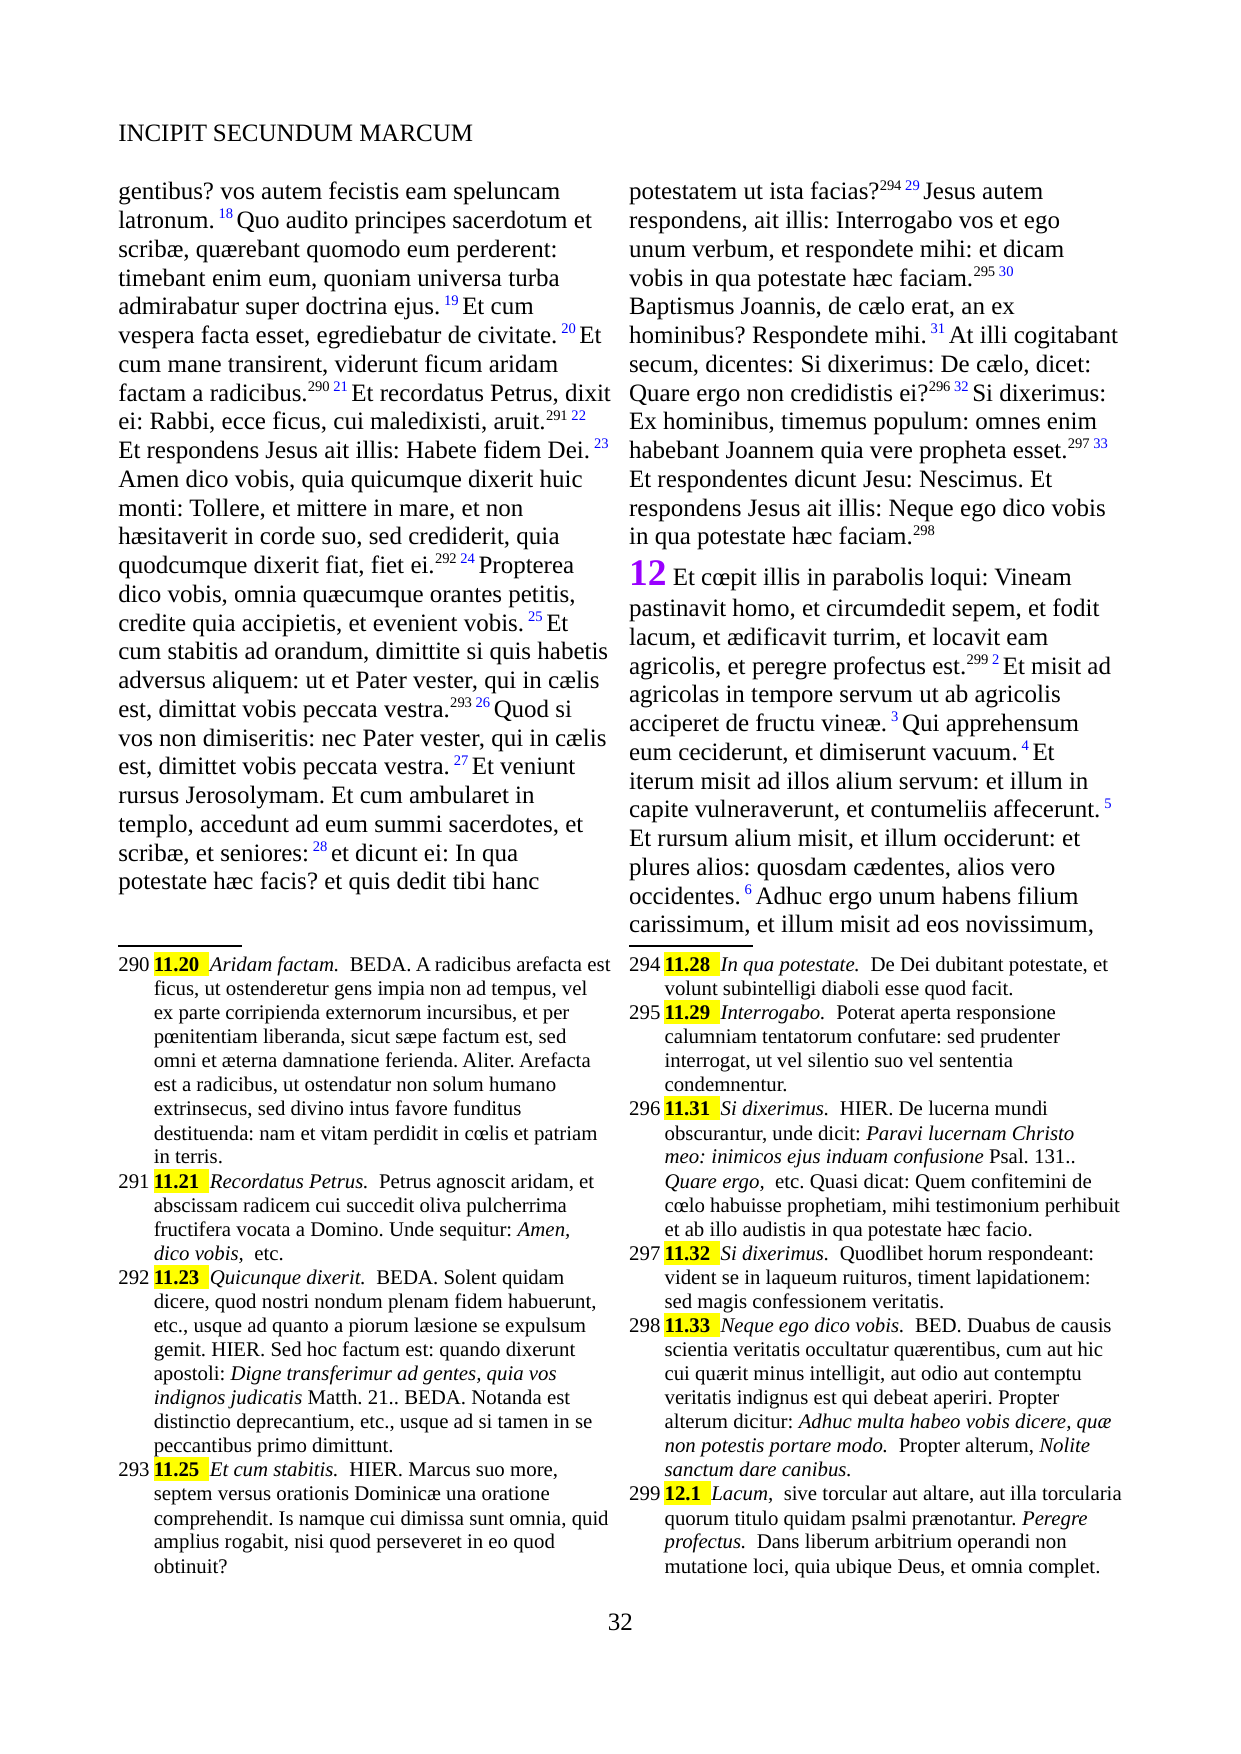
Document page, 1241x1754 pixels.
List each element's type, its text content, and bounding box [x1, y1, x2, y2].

text 11.28 In qua potestate. De Dei dubitant potestate, et volunt subintelligi diaboli esse quod facit. [629, 952, 1122, 1000]
text 11.33 Neque ego dico vobis. BED. Duabus de causis scientia veritatis occultatur quærentibus, cum aut hic cui quærit minus intelligit, aut odio aut contemptu veritatis indignus est qui debeat aperiri. Propter alterum dicitur: Adhuc multa habeo vobis dicere, quæ non potestis portare modo. Propter alterum, Nolite sanctum dare canibus. [629, 1313, 1122, 1481]
text 11.29 Interrogabo. Poterat aperta responsione calumniam tentatorum confutare: sed prudenter interrogat, ut vel silentio suo vel sententia condemnentur. [629, 1000, 1122, 1096]
text 11.20 Aridam factam. BEDA. A radicibus arefacta est ficus, ut ostenderetur gens impia non ad tempus, vel ex parte corripienda externorum incursibus, et per pœnitentiam liberanda, sicut sæpe factum est, sed omni et æterna damnatione ferienda. Aliter. Arefacta est a radicibus, ut ostendatur non solum humano extrinsecus, sed divino intus favore funditus destituenda: nam et vitam perdidit in cœlis et patriam in terris. [118, 952, 611, 1168]
text 12 Et cœpit illis in parabolis loqui: Vineam pastinavit homo, et circumdedit sepem, et fodit lacum, et ædificavit turrim, et locavit eam agricolis, et peregre profectus est. 2 Et misit ad agricolas in tempore servum ut ab agricolis acciperet de fructu vineæ. 3 Qui apprehensum eum ceciderunt, et dimiserunt vacuum. 4 Et iterum misit ad illos alium servum: et illum in capite vulneraverunt, et contumeliis affecerunt. 5 Et rursum alium misit, et illum occiderunt: et plures alios: quosdam cædentes, alios vero occidentes. 6 Adhuc ergo unum habens filium carissimum, et illum misit ad eos novissimum, [629, 550, 1122, 938]
text 11.32 Si dixerimus. Quodlibet horum respondeant: vident se in laqueum ruituros, timent lapidationem: sed magis confessionem veritatis. [629, 1241, 1122, 1313]
text 11 Et cum appropinquarent Jerosolymæ et Bethaniæ ad montem Olivarum, mittit duos ex discipulis suis, 2 et ait illis: Ite in castellum, quod contra vos est, et statim introëuntes illuc, invenietis pullum ligatum, super quem nemo adhuc hominum sedit: solvite illum, et adducite. 3 Et si quis vobis dixerit: Quid facitis? dicite, quia Domino necessarius est: et continuo illum dimittet huc. 4 Et abeuntes invenerunt pullum ligatum ante januam foris in bivio: et solvunt eum. 5 Et quidam de illic stantibus dicebant illis: Quid facitis solventes pullum? 6 Qui dixerunt eis sicut præceperat illis Jesus, et dimiserunt eis. 7 Et duxerunt pullum ad Jesum: et imponunt illi vestimenta sua, et sedit super eum. 8 Multi autem vestimenta sua straverunt in via: alii autem frondes cædebant de arboribus, et sternebant in via. 9 Et qui præibant, et qui sequebantur, clamabant, dicentes: Hosanna: benedictus qui venit in nomine Domini: 10 benedictum quod venit regnum patris nostri David: hosanna in excelsis. 11 Et introivit Jerosolymam in templum: et circumspectis omnibus, cum jam vespera esset hora, exiit in Bethaniam cum duodecim. 12 Et alia die cum exirent a Bethania, esuriit. 13 Cumque vidisset a longe ficum habentem folia, venit si quid forte inveniret in ea: et cum venisset ad eam, nihil invenit præter folia: non enim erat tempus ficorum. 14 Et respondens dixit ei: Jam non amplius in æternum ex te fructum quisquam manducet. Et audiebant discipuli ejus. 15 Et veniunt in Jerosolymam. Et cum introisset in templum, cœpit ejicere vendentes et ementes in templo: et mensas numulariorum, et cathedras vendentium columbas evertit: 16 et non sinebat ut quisquam transferret vas per templum: 17 et docebat, dicens eis: Nonne scriptum est: Quia domus mea, domus orationis vocabitur omnibus gentibus? vos autem fecistis eam speluncam latronum. 18 Quo audito principes sacerdotum et scribæ, quærebant quomodo eum perderent: timebant enim eum, quoniam universa turba admirabatur super doctrina ejus. 19 Et cum vespera facta esset, egrediebatur de civitate. 20 Et cum mane transirent, viderunt ficum aridam factam a radicibus. 21 Et recordatus Petrus, dixit ei: Rabbi, ecce ficus, cui maledixisti, aruit. 22 Et respondens Jesus ait illis: Habete fidem Dei. 23 Amen dico vobis, quia quicumque dixerit huic monti: Tollere, et mittere in mare, et non hæsitaverit in corde suo, sed crediderit, quia quodcumque dixerit fiat, fiet ei. 24 Propterea dico vobis, omnia quæcumque orantes petitis, credite quia accipietis, et evenient vobis. 25 Et cum stabitis ad orandum, dimittite si quis habetis adversus aliquem: ut et Pater vester, qui in cælis est, dimittat vobis peccata vestra. 26 Quod si vos non dimiseritis: nec Pater vester, qui in cælis est, dimittet vobis peccata vestra. 27 Et veniunt rursus Jerosolymam. Et cum ambularet in templo, accedunt ad eum summi sacerdotes, et scribæ, et seniores: 28 et dicunt ei: In qua potestate hæc facis? et quis dedit tibi hanc potestatem ut ista facias? 29 Jesus autem respondens, ait illis: Interrogabo vos et ego unum verbum, et respondete mihi: et dicam vobis in qua potestate hæc faciam. 30 Baptismus Joannis, de cælo erat, an ex hominibus? Respondete mihi. 31 At illi cogitabant secum, dicentes: Si dixerimus: De cælo, dicet: Quare ergo non credidistis ei? 32 Si dixerimus: Ex hominibus, timemus populum: omnes enim habebant Joannem quia vere propheta esset. 33 Et respondentes dicunt Jesu: Nescimus. Et respondens Jesus ait illis: Neque ego dico vobis in qua potestate hæc faciam. [118, 176, 611, 895]
text 11 Et cum appropinquarent Jerosolymæ et Bethaniæ ad montem Olivarum, mittit duos ex discipulis suis, 2 et ait illis: Ite in castellum, quod contra vos est, et statim introëuntes illuc, invenietis pullum ligatum, super quem nemo adhuc hominum sedit: solvite illum, et adducite. 3 Et si quis vobis dixerit: Quid facitis? dicite, quia Domino necessarius est: et continuo illum dimittet huc. 4 Et abeuntes invenerunt pullum ligatum ante januam foris in bivio: et solvunt eum. 5 Et quidam de illic stantibus dicebant illis: Quid facitis solventes pullum? 6 Qui dixerunt eis sicut præceperat illis Jesus, et dimiserunt eis. 7 Et duxerunt pullum ad Jesum: et imponunt illi vestimenta sua, et sedit super eum. 8 Multi autem vestimenta sua straverunt in via: alii autem frondes cædebant de arboribus, et sternebant in via. 9 Et qui præibant, et qui sequebantur, clamabant, dicentes: Hosanna: benedictus qui venit in nomine Domini: 10 benedictum quod venit regnum patris nostri David: hosanna in excelsis. 11 Et introivit Jerosolymam in templum: et circumspectis omnibus, cum jam vespera esset hora, exiit in Bethaniam cum duodecim. 12 Et alia die cum exirent a Bethania, esuriit. 13 Cumque vidisset a longe ficum habentem folia, venit si quid forte inveniret in ea: et cum venisset ad eam, nihil invenit præter folia: non enim erat tempus ficorum. 14 Et respondens dixit ei: Jam non amplius in æternum ex te fructum quisquam manducet. Et audiebant discipuli ejus. 15 Et veniunt in Jerosolymam. Et cum introisset in templum, cœpit ejicere vendentes et ementes in templo: et mensas numulariorum, et cathedras vendentium columbas evertit: 16 et non sinebat ut quisquam transferret vas per templum: 17 et docebat, dicens eis: Nonne scriptum est: Quia domus mea, domus orationis vocabitur omnibus gentibus? vos autem fecistis eam speluncam latronum. 18 Quo audito principes sacerdotum et scribæ, quærebant quomodo eum perderent: timebant enim eum, quoniam universa turba admirabatur super doctrina ejus. 19 Et cum vespera facta esset, egrediebatur de civitate. 20 Et cum mane transirent, viderunt ficum aridam factam a radicibus. 21 Et recordatus Petrus, dixit ei: Rabbi, ecce ficus, cui maledixisti, aruit. 22 Et respondens Jesus ait illis: Habete fidem Dei. 23 Amen dico vobis, quia quicumque dixerit huic monti: Tollere, et mittere in mare, et non hæsitaverit in corde suo, sed crediderit, quia quodcumque dixerit fiat, fiet ei. 24 Propterea dico vobis, omnia quæcumque orantes petitis, credite quia accipietis, et evenient vobis. 25 Et cum stabitis ad orandum, dimittite si quis habetis adversus aliquem: ut et Pater vester, qui in cælis est, dimittat vobis peccata vestra. 26 Quod si vos non dimiseritis: nec Pater vester, qui in cælis est, dimittet vobis peccata vestra. 27 Et veniunt rursus Jerosolymam. Et cum ambularet in templo, accedunt ad eum summi sacerdotes, et scribæ, et seniores: 28 et dicunt ei: In qua potestate hæc facis? et quis dedit tibi hanc potestatem ut ista facias? 29 Jesus autem respondens, ait illis: Interrogabo vos et ego unum verbum, et respondete mihi: et dicam vobis in qua potestate hæc faciam. 30 Baptismus Joannis, de cælo erat, an ex hominibus? Respondete mihi. 31 At illi cogitabant secum, dicentes: Si dixerimus: De cælo, dicet: Quare ergo non credidistis ei? 32 Si dixerimus: Ex hominibus, timemus populum: omnes enim habebant Joannem quia vere propheta esset. 33 Et respondentes dicunt Jesu: Nescimus. Et respondens Jesus ait illis: Neque ego dico vobis in qua potestate hæc faciam. [629, 176, 1122, 550]
text 11.25 Et cum stabitis. HIER. Marcus suo more, septem versus orationis Dominicæ una oratione comprehendit. Is namque cui dimissa sunt omnia, quid amplius rogabit, nisi quod perseveret in eo quod obtinuit? [118, 1457, 611, 1578]
text 11.31 Si dixerimus. HIER. De lucerna mundi obscurantur, unde dicit: Paravi lucernam Christo meo: inimicos ejus induam confusione Psal. 131.. Quare ergo, etc. Quasi dicat: Quem confitemini de cœlo habuisse prophetiam, mihi testimonium perhibuit et ab illo audistis in qua potestate hæc facio. [629, 1096, 1122, 1241]
text 11.21 Recordatus Petrus. Petrus agnoscit aridam, et abscissam radicem cui succedit oliva pulcherrima fructifera vocata a Domino. Unde sequitur: Amen, dico vobis, etc. [118, 1168, 611, 1265]
text 11.23 Quicunque dixerit. BEDA. Solent quidam dicere, quod nostri nondum plenam fidem habuerunt, etc., usque ad quanto a piorum læsione se expulsum gemit. HIER. Sed hoc factum est: quando dixerunt apostoli: Digne transferimur ad gentes, quia vos indignos judicatis Matth. 21.. BEDA. Notanda est distinctio deprecantium, etc., usque ad si tamen in se peccantibus primo dimittunt. [118, 1265, 611, 1457]
text 12.1 Lacum, sive torcular aut altare, aut illa torcularia quorum titulo quidam psalmi prænotantur. Peregre profectus. Dans liberum arbitrium operandi non mutatione loci, quia ubique Deus, et omnia complet. [629, 1481, 1122, 1578]
